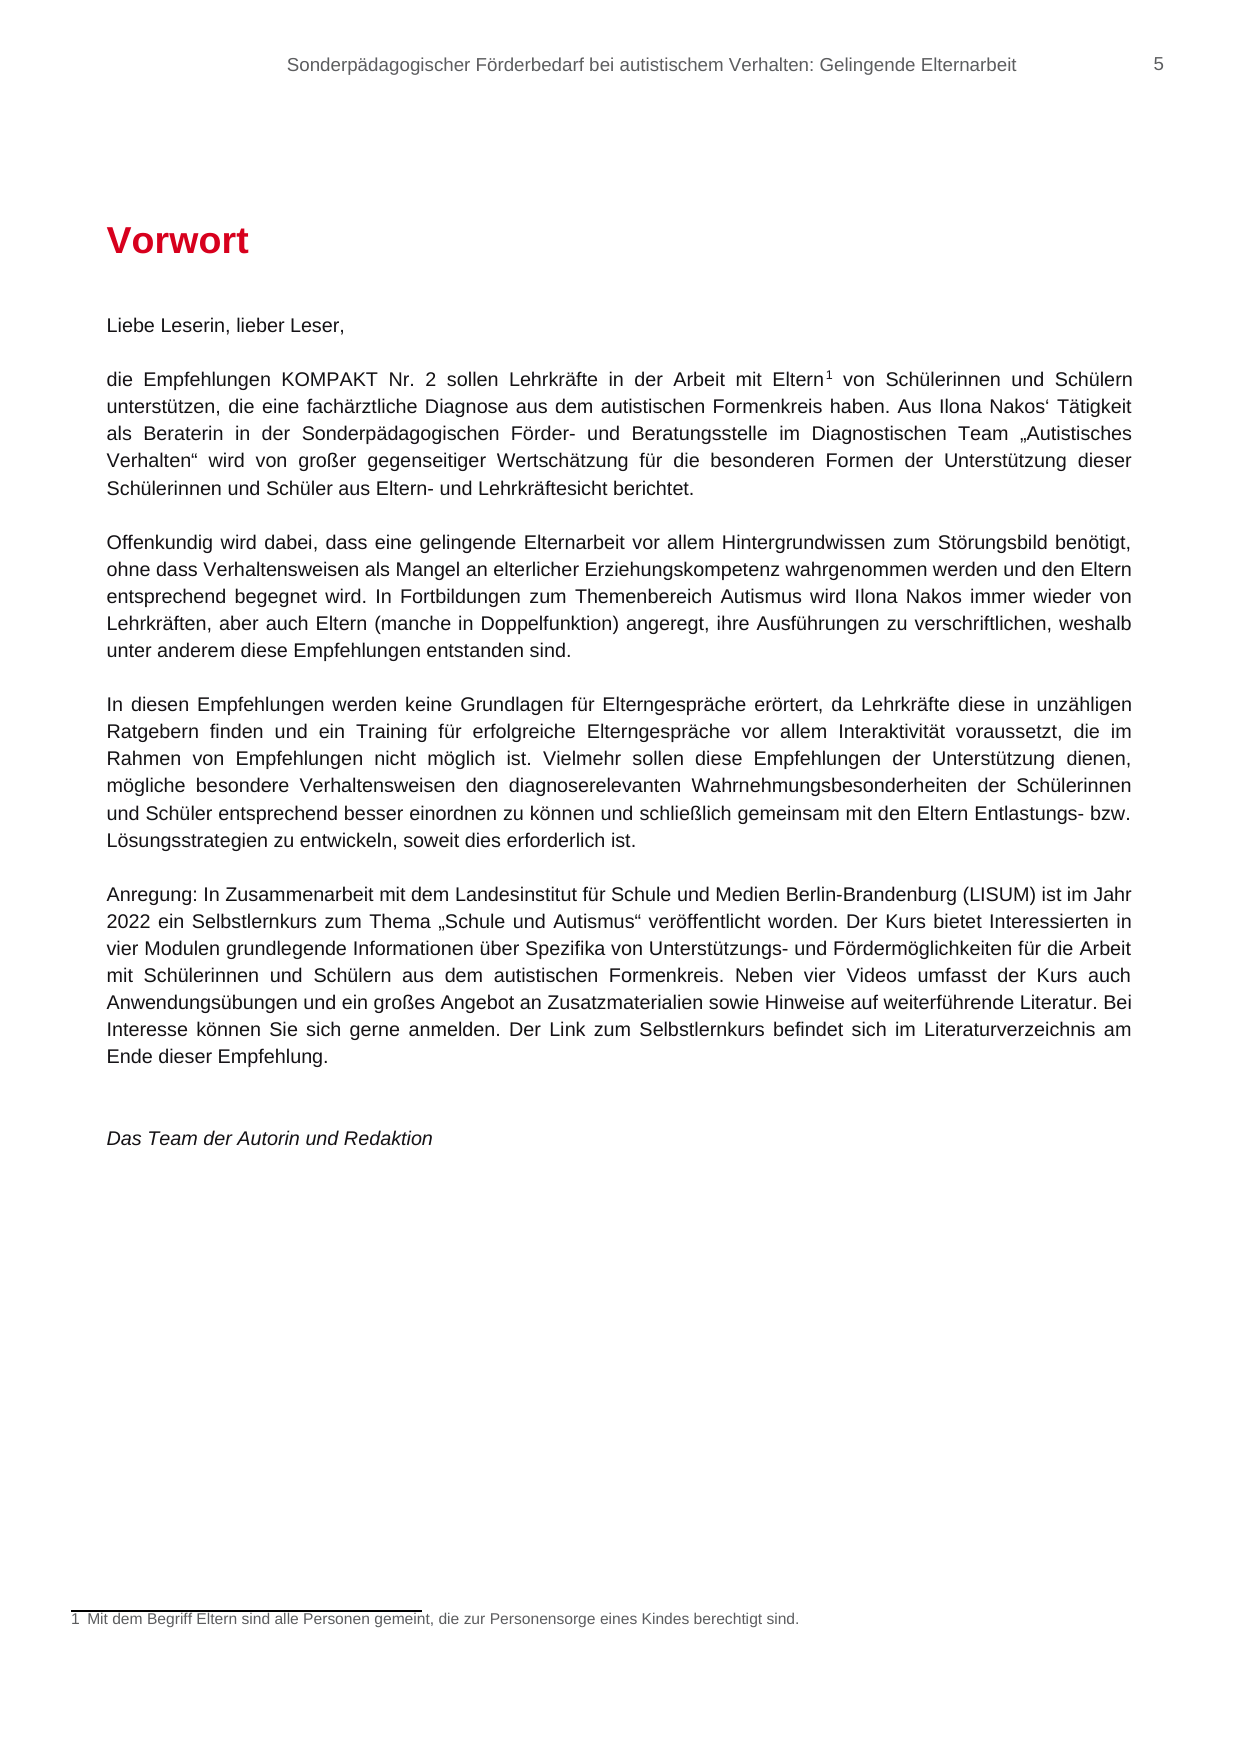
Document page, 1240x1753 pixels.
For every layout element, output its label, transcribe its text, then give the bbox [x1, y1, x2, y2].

text Anregung: In Zusammenarbeit mit dem Landesinstitut für Schule und Medien Berlin-Brandenburg (LISUM) ist im Jahr 2022 ein Selbstlernkurs zum Thema „Schule und Autismus“ veröffentlicht worden. Der Kurs bietet Interessierten in vier Modulen grundlegende Informationen über Spezifika von Unterstützungs- und Fördermöglichkeiten für die Arbeit mit Schülerinnen und Schülern aus dem autistischen Formenkreis. Neben vier Videos umfasst der Kurs auch Anwendungsübungen und ein großes Angebot an Zusatzmaterialien sowie Hinweise auf weiterführende Literatur. Bei Interesse können Sie sich gerne anmelden. Der Link zum Selbstlernkurs befindet sich im Literaturverzeichnis am Ende dieser Empfehlung. [106, 878, 1133, 1068]
text die Empfehlungen KOMPAKT Nr. 2 sollen Lehrkräfte in der Arbeit mit Eltern von Schülerinnen und Schülern unterstützen, die eine fachärztliche Diagnose aus dem autistischen Formenkreis haben. Aus Ilona Nakos‘ Tätigkeit als Beraterin in der Sonderpädagogischen Förder- und Beratungsstelle im Diagnostischen Team „Autistisches Verhalten“ wird von großer gegenseitiger Wertschätzung für die besonderen Formen der Unterstützung dieser Schülerinnen und Schüler aus Eltern- und Lehrkräftesicht berichtet. [106, 364, 1133, 499]
text Offenkundig wird dabei, dass eine gelingende Elternarbeit vor allem Hintergrundwissen zum Störungsbild benötigt, ohne dass Verhaltensweisen als Mangel an elterlicher Erziehungskompetenz wahrgenommen werden und den Eltern entsprechend begegnet wird. In Fortbildungen zum Themenbereich Autismus wird Ilona Nakos immer wieder von Lehrkräften, aber auch Eltern (manche in Doppelfunktion) angeregt, ihre Ausführungen zu verschriftlichen, weshalb unter anderem diese Empfehlungen entstanden sind. [106, 526, 1133, 662]
text Mit dem Begriff Eltern sind alle Personen gemeint, die zur Personensorge eines Kindes berechtigt sind. [71, 1611, 1133, 1628]
text Liebe Leserin, lieber Leser, [106, 309, 1133, 337]
text In diesen Empfehlungen werden keine Grundlagen für Elterngespräche erörtert, da Lehrkräfte diese in unzähligen Ratgebern finden und ein Training für erfolgreiche Elterngespräche vor allem Interaktivität voraussetzt, die im Rahmen von Empfehlungen nicht möglich ist. Vielmehr sollen diese Empfehlungen der Unterstützung dienen, mögliche besondere Verhaltensweisen den diagnoserelevanten Wahrnehmungsbesonderheiten der Schülerinnen und Schüler entsprechend besser einordnen zu können und schließlich gemeinsam mit den Eltern Entlastungs- bzw. Lösungsstrategien zu entwickeln, soweit dies erforderlich ist. [106, 689, 1133, 851]
text Das Team der Autorin und Redaktion [106, 1122, 1133, 1149]
subtitle Vorwort [106, 216, 1133, 263]
